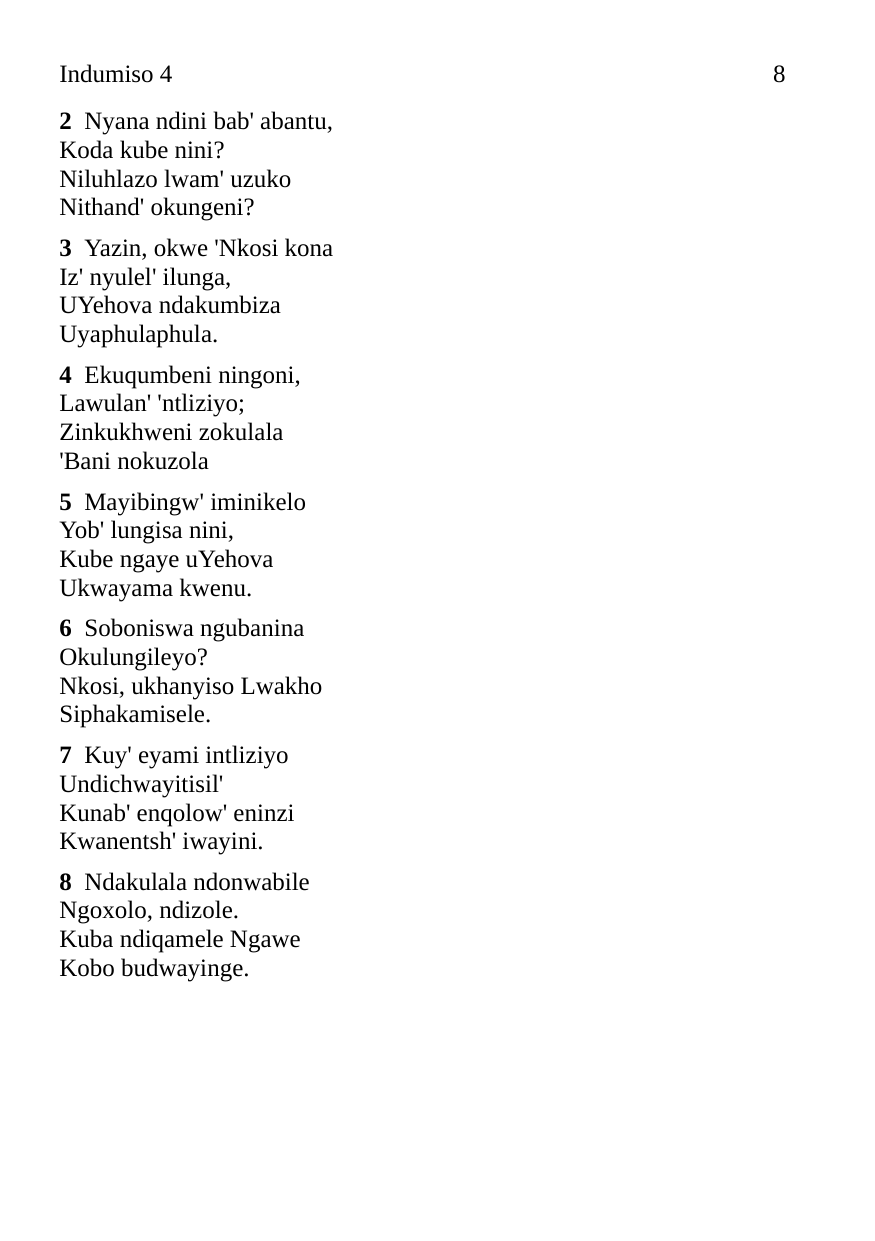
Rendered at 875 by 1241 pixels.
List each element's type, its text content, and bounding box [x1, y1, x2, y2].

text Uyaphulaphula. [59, 319, 786, 348]
text Kunab' enqolow' eninzi [59, 798, 786, 826]
text 3 Yazin, okwe 'Nkosi kona [59, 233, 786, 262]
text Nkosi, ukhanyiso Lwakho [59, 671, 786, 699]
text Kuba ndiqamele Ngawe [59, 924, 786, 953]
text Zinkukhweni zokulala [59, 417, 786, 446]
text Koda kube nini? [59, 135, 786, 164]
text Okulungileyo? [59, 642, 786, 671]
text 7 Kuy' eyami intliziyo [59, 740, 786, 769]
text 4 Ekuqumbeni ningoni, [59, 360, 786, 388]
text Siphakamisele. [59, 699, 786, 728]
text 'Bani nokuzola [59, 446, 786, 475]
text Lawulan' 'ntliziyo; [59, 388, 786, 417]
text Yob' lungisa nini, [59, 515, 786, 544]
text 5 Mayibingw' iminikelo [59, 487, 786, 515]
text 8 Ndakulala ndonwabile [59, 867, 786, 896]
text 6 Soboniswa ngubanina [59, 613, 786, 642]
text Ngoxolo, ndizole. [59, 896, 786, 924]
text Kube ngaye uYehova [59, 544, 786, 573]
text 2 Nyana ndini bab' abantu, [59, 106, 786, 135]
text Ukwayama kwenu. [59, 573, 786, 602]
text Niluhlazo lwam' uzuko [59, 164, 786, 192]
text Kwanentsh' iwayini. [59, 826, 786, 855]
text Kobo budwayinge. [59, 953, 786, 982]
text Iz' nyulel' ilunga, [59, 262, 786, 291]
text Undichwayitisil' [59, 769, 786, 798]
text UYehova ndakumbiza [59, 291, 786, 319]
text Nithand' okungeni? [59, 192, 786, 221]
